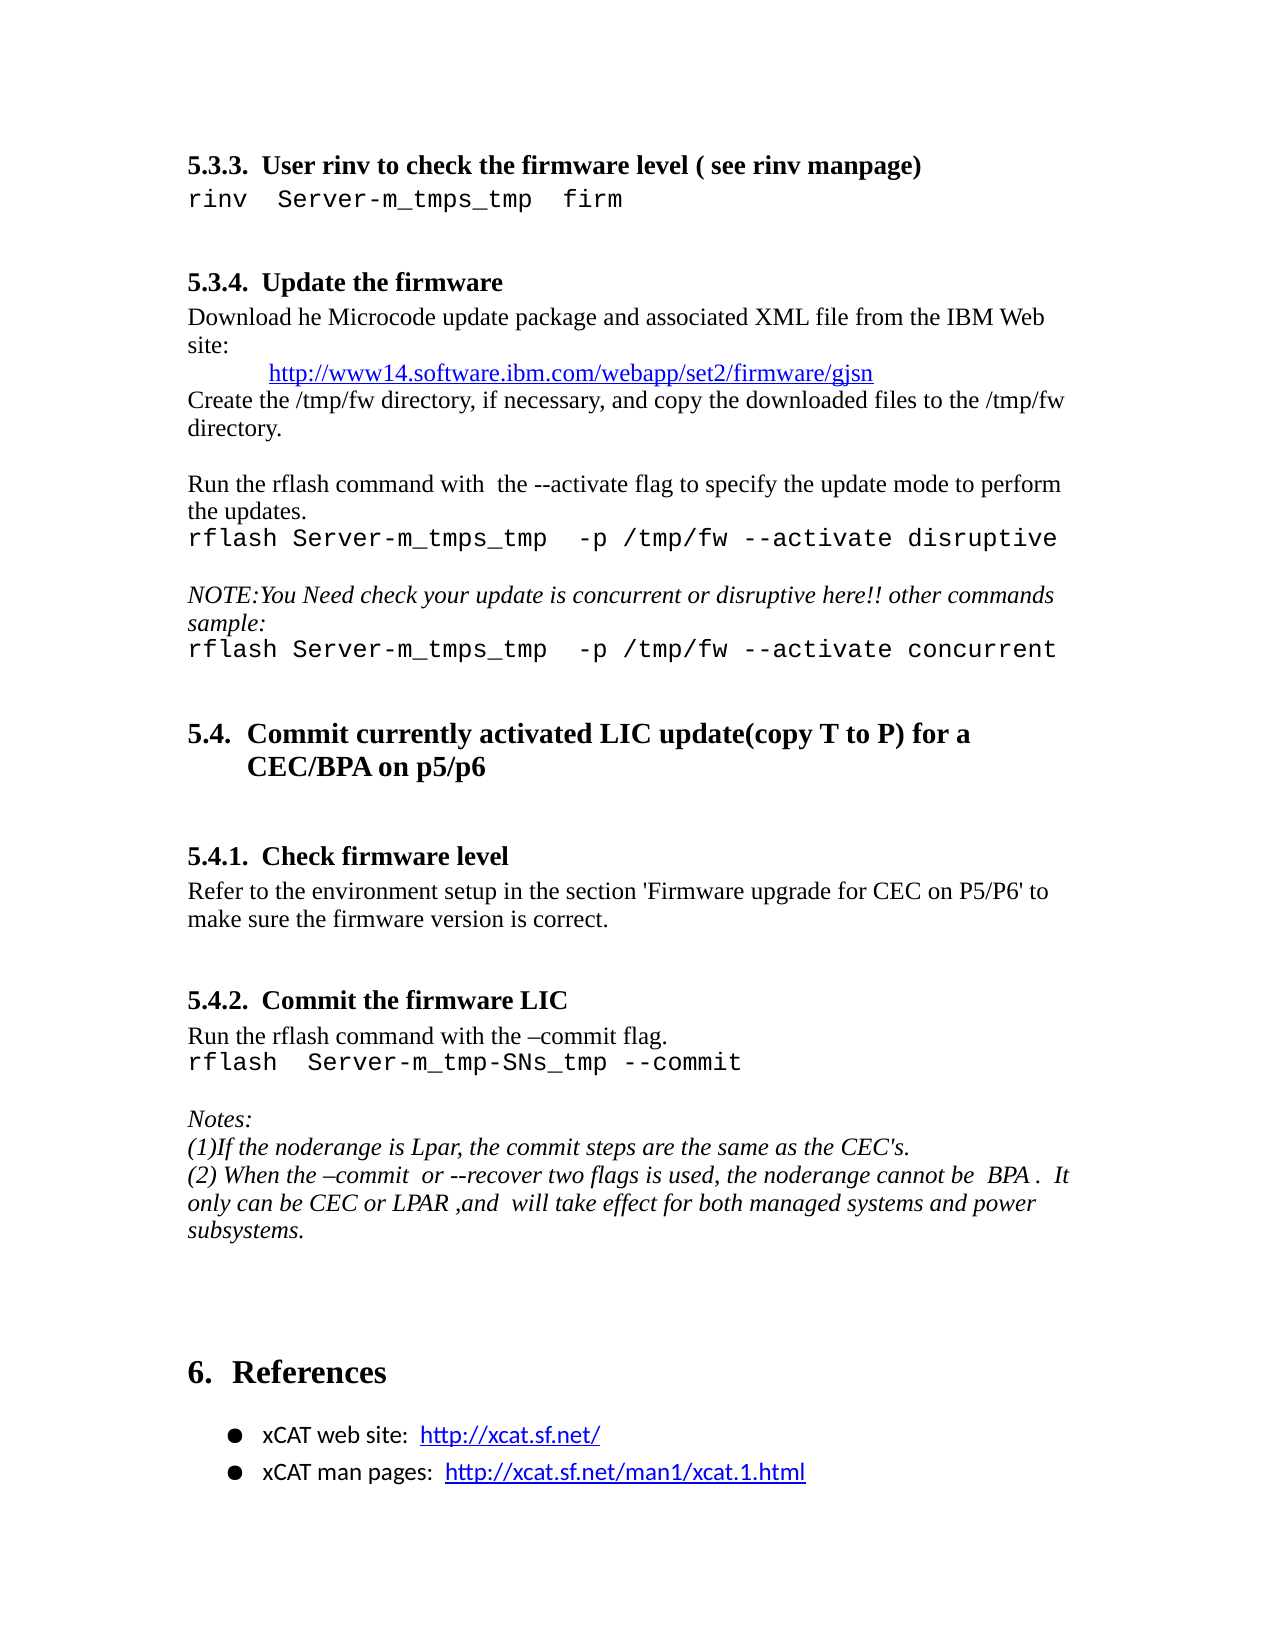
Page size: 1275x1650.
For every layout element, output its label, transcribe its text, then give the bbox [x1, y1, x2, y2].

text (1)If the noderange is Lpar, the commit steps are the same as the CEC's. [187, 1133, 1087, 1161]
text Run the rflash command with the –commit flag. [187, 1022, 1087, 1049]
text Refer to the environment setup in the section 'Firmware upgrade for CEC on P5/P6' to make sure the firmware version is correct. [187, 877, 1087, 933]
text rflash Server-m_tmps_tmp -p /tmp/fw --activate disruptive [187, 525, 1087, 553]
text http://www14.software.ibm.com/webapp/set2/firmware/gjsn [187, 359, 1087, 387]
subtitle Check firmware level [187, 841, 1087, 871]
subtitle Commit currently activated LIC update(copy T to P) for a CEC/BPA on p5/p6 [187, 718, 1087, 782]
text (2) When the –commit or --recover two flags is used, the noderange cannot be BPA . It only can be CEC or LPAR ,and will take effect for both managed systems and power subsystems. [187, 1161, 1087, 1244]
list xCAT man pages: http://xcat.sf.net/man1/xcat.1.html [225, 1462, 1087, 1487]
text Run the rflash command with the --activate flag to specify the update mode to perform the updates. [187, 470, 1087, 525]
text rflash Server-m_tmp-SNs_tmp --commit [187, 1049, 1087, 1078]
text NOTE:You Need check your update is concurrent or disruptive here!! other commands sample: [187, 581, 1087, 637]
subtitle Commit the firmware LIC [187, 986, 1087, 1016]
text Download he Microcode update package and associated XML file from the IBM Web site: [187, 303, 1087, 359]
list xCAT web site: http://xcat.sf.net/ [225, 1424, 1087, 1449]
text rinv Server-m_tmps_tmp firm [187, 186, 1087, 214]
subtitle User rinv to check the firmware level ( see rinv manpage) [187, 150, 1087, 180]
text Create the /tmp/fw directory, if necessary, and copy the downloaded files to the /tmp/fw directory. [187, 387, 1087, 442]
subtitle References [187, 1353, 1087, 1390]
subtitle Update the firmware [187, 267, 1087, 297]
text rflash Server-m_tmps_tmp -p /tmp/fw --activate concurrent [187, 637, 1087, 665]
text Notes: [187, 1106, 1087, 1133]
